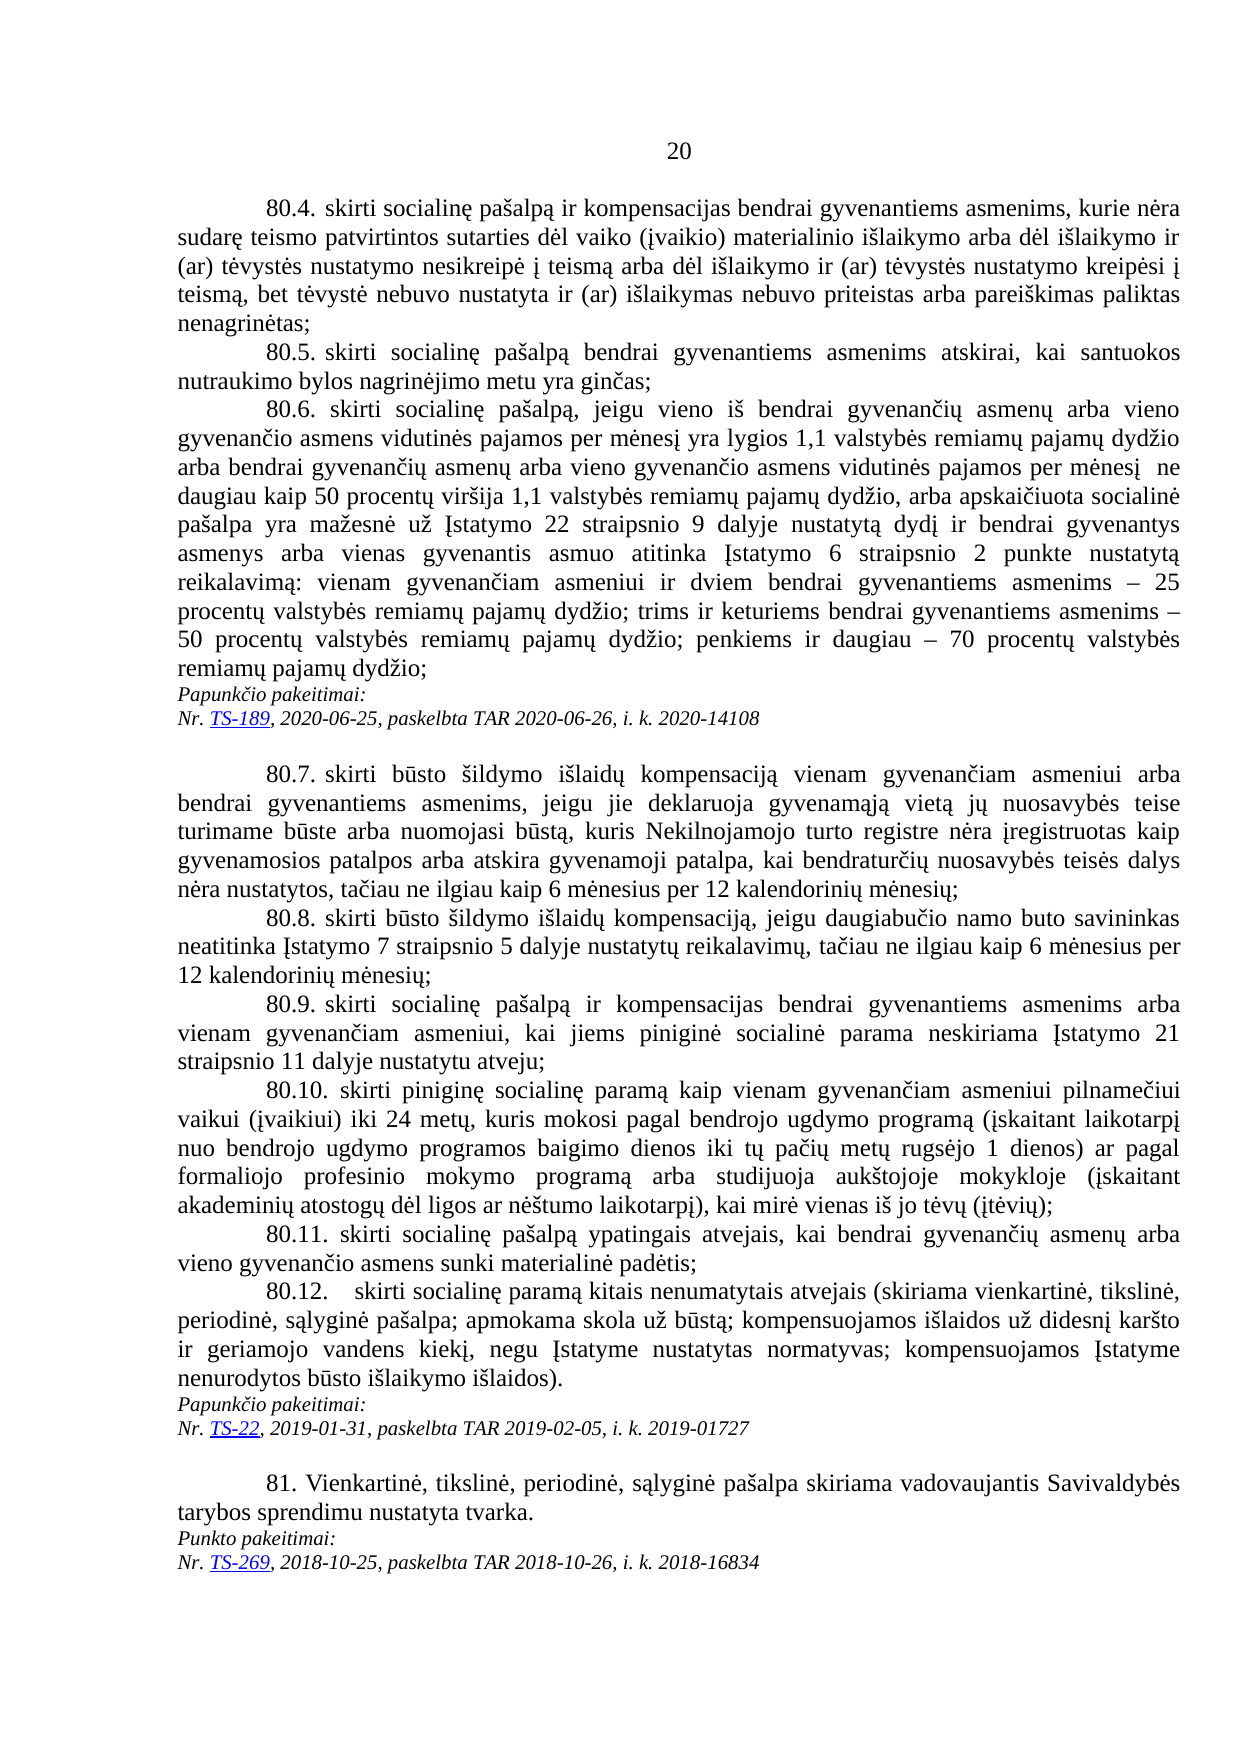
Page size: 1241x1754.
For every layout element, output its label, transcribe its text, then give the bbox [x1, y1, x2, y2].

text 80.8. skirti būsto šildymo išlaidų kompensaciją, jeigu daugiabučio namo buto savininkas neatitinka Įstatymo 7 straipsnio 5 dalyje nustatytų reikalavimų, tačiau ne ilgiau kaip 6 mėnesius per 12 kalendorinių mėnesių; [177, 903, 1181, 989]
text Nr. TS-22, 2019-01-31, paskelbta TAR 2019-02-05, i. k. 2019-01727 [177, 1416, 1181, 1439]
text Nr. TS-189, 2020-06-25, paskelbta TAR 2020-06-26, i. k. 2020-14108 [177, 706, 1181, 730]
text Punkto pakeitimai: [177, 1526, 1181, 1550]
text 80.12. skirti socialinę paramą kitais nenumatytais atvejais (skiriama vienkartinė, tikslinė, periodinė, sąlyginė pašalpa; apmokama skola už būstą; kompensuojamos išlaidos už didesnį karšto ir geriamojo vandens kiekį, negu Įstatyme nustatytas normatyvas; kompensuojamos Įstatyme nenurodytos būsto išlaikymo išlaidos). [177, 1276, 1181, 1391]
text 81. Vienkartinė, tikslinė, periodinė, sąlyginė pašalpa skiriama vadovaujantis Savivaldybės tarybos sprendimu nustatyta tvarka. [177, 1468, 1181, 1526]
text 80.7. skirti būsto šildymo išlaidų kompensaciją vienam gyvenančiam asmeniui arba bendrai gyvenantiems asmenims, jeigu jie deklaruoja gyvenamąją vietą jų nuosavybės teise turimame būste arba nuomojasi būstą, kuris Nekilnojamojo turto registre nėra įregistruotas kaip gyvenamosios patalpos arba atskira gyvenamoji patalpa, kai bendraturčių nuosavybės teisės dalys nėra nustatytos, tačiau ne ilgiau kaip 6 mėnesius per 12 kalendorinių mėnesių; [177, 759, 1181, 903]
text Papunkčio pakeitimai: [177, 1391, 1181, 1416]
text 80.11. skirti socialinę pašalpą ypatingais atvejais, kai bendrai gyvenančių asmenų arba vieno gyvenančio asmens sunki materialinė padėtis; [177, 1219, 1181, 1276]
text Nr. TS-269, 2018-10-25, paskelbta TAR 2018-10-26, i. k. 2018-16834 [177, 1550, 1181, 1574]
text 80.5. skirti socialinę pašalpą bendrai gyvenantiems asmenims atskirai, kai santuokos nutraukimo bylos nagrinėjimo metu yra ginčas; [177, 337, 1181, 394]
text 80.4. skirti socialinę pašalpą ir kompensacijas bendrai gyvenantiems asmenims, kurie nėra sudarę teismo patvirtintos sutarties dėl vaiko (įvaikio) materialinio išlaikymo arba dėl išlaikymo ir (ar) tėvystės nustatymo nesikreipė į teismą arba dėl išlaikymo ir (ar) tėvystės nustatymo kreipėsi į teismą, bet tėvystė nebuvo nustatyta ir (ar) išlaikymas nebuvo priteistas arba pareiškimas paliktas nenagrinėtas; [177, 193, 1181, 337]
text 80.9. skirti socialinę pašalpą ir kompensacijas bendrai gyvenantiems asmenims arba vienam gyvenančiam asmeniui, kai jiems piniginė socialinė parama neskiriama Įstatymo 21 straipsnio 11 dalyje nustatytu atveju; [177, 989, 1181, 1075]
text Papunkčio pakeitimai: [177, 682, 1181, 706]
text 80.10. skirti piniginę socialinę paramą kaip vienam gyvenančiam asmeniui pilnamečiui vaikui (įvaikiui) iki 24 metų, kuris mokosi pagal bendrojo ugdymo programą (įskaitant laikotarpį nuo bendrojo ugdymo programos baigimo dienos iki tų pačių metų rugsėjo 1 dienos) ar pagal formaliojo profesinio mokymo programą arba studijuoja aukštojoje mokykloje (įskaitant akademinių atostogų dėl ligos ar nėštumo laikotarpį), kai mirė vienas iš jo tėvų (įtėvių); [177, 1075, 1181, 1219]
text 80.6. skirti socialinę pašalpą, jeigu vieno iš bendrai gyvenančių asmenų arba vieno gyvenančio asmens vidutinės pajamos per mėnesį yra lygios 1,1 valstybės remiamų pajamų dydžio arba bendrai gyvenančių asmenų arba vieno gyvenančio asmens vidutinės pajamos per mėnesį ne daugiau kaip 50 procentų viršija 1,1 valstybės remiamų pajamų dydžio, arba apskaičiuota socialinė pašalpa yra mažesnė už Įstatymo 22 straipsnio 9 dalyje nustatytą dydį ir bendrai gyvenantys asmenys arba vienas gyvenantis asmuo atitinka Įstatymo 6 straipsnio 2 punkte nustatytą reikalavimą: vienam gyvenančiam asmeniui ir dviem bendrai gyvenantiems asmenims – 25 procentų valstybės remiamų pajamų dydžio; trims ir keturiems bendrai gyvenantiems asmenims – 50 procentų valstybės remiamų pajamų dydžio; penkiems ir daugiau – 70 procentų valstybės remiamų pajamų dydžio; [177, 394, 1181, 682]
